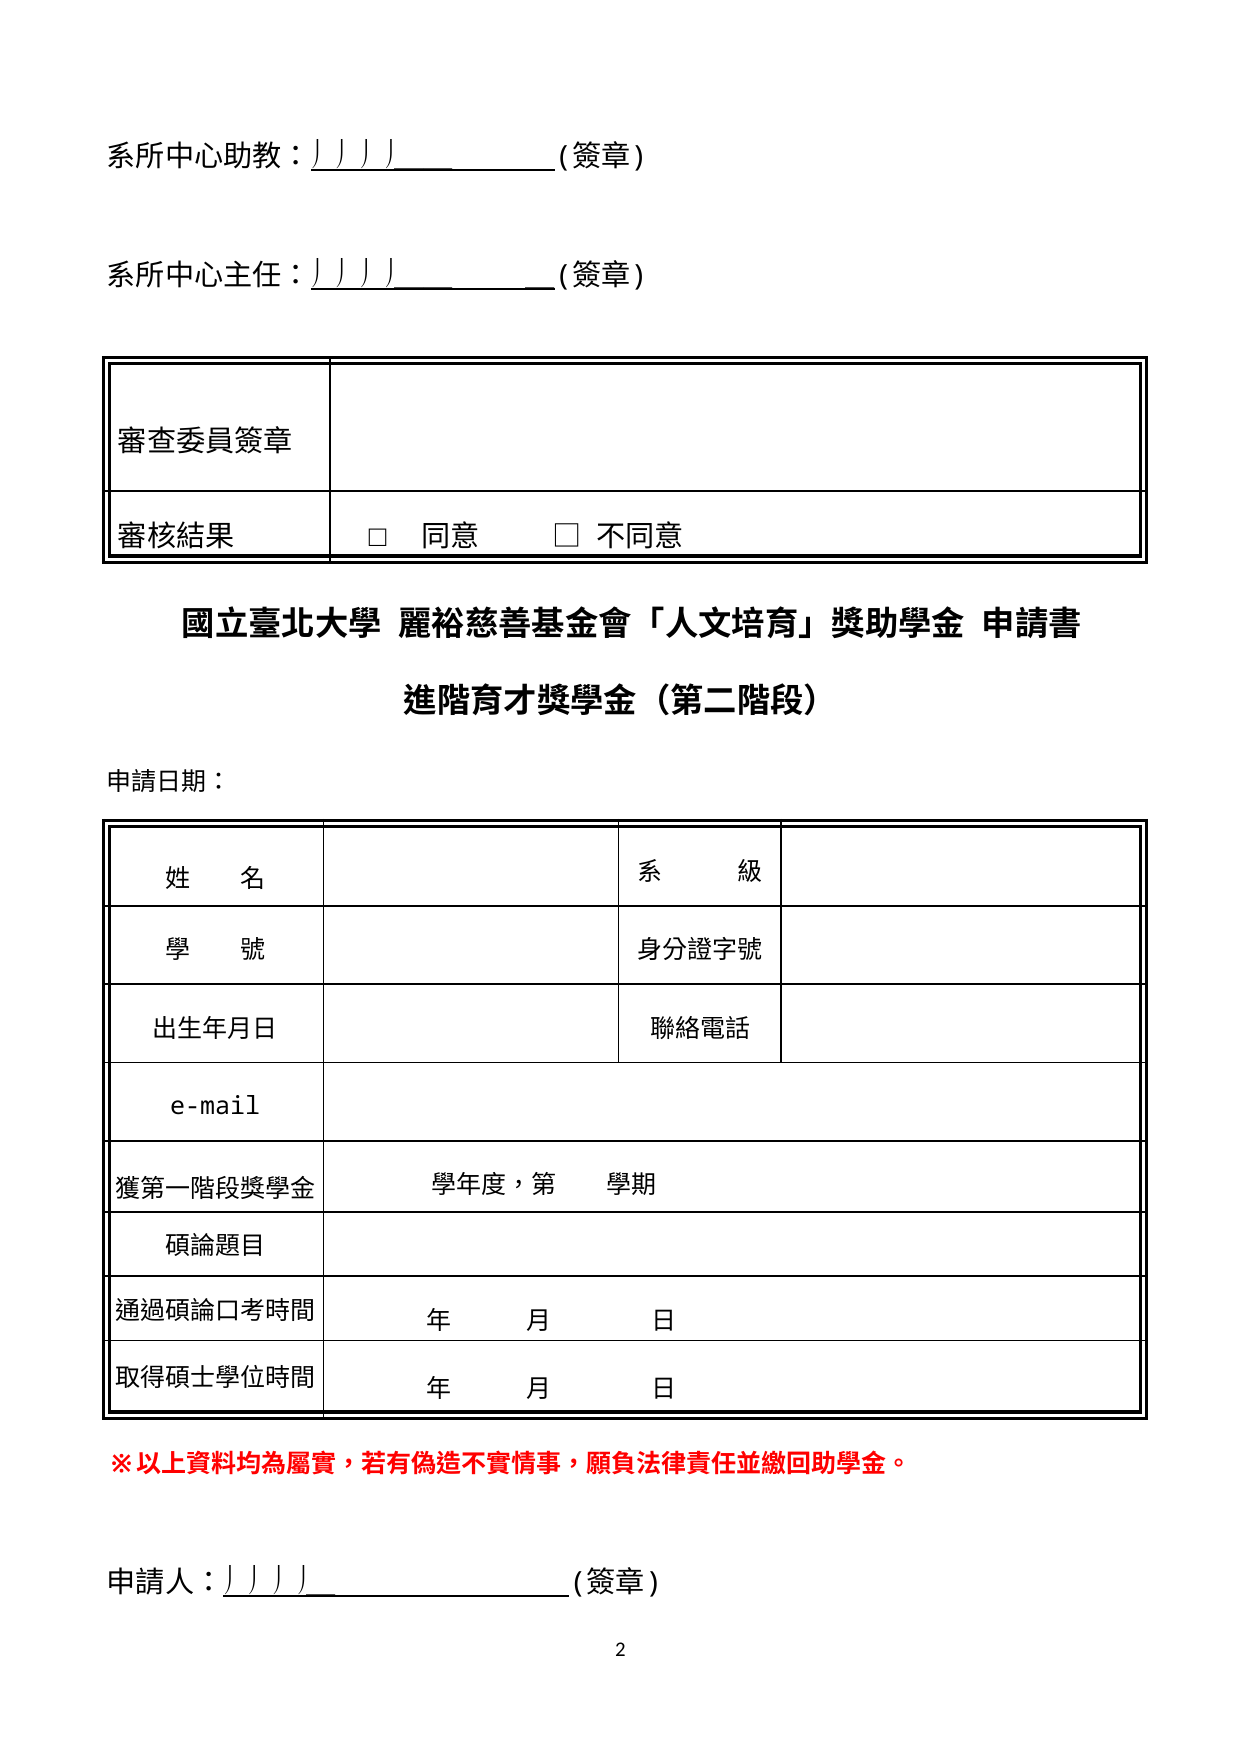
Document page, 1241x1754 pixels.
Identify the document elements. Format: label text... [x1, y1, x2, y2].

table_header 系 級 [619, 828, 780, 905]
table_cell □ 同意 □ 不同意 [331, 492, 1139, 554]
table_cell 審核結果 [111, 492, 329, 554]
table_header [331, 365, 1139, 490]
table_cell 出生年月日 [111, 985, 323, 1062]
text 系所中心助教：   ＿＿ (簽章) [106, 112, 1134, 175]
table_cell 聯絡電話 [619, 985, 780, 1062]
text ※以上資料均為屬實，若有偽造不實情事，願負法律責任並繳回助學金。 [106, 1420, 1134, 1482]
table_cell 獲第一階段獎學金 [111, 1142, 323, 1211]
table_cell [782, 907, 1139, 983]
table_cell 通過碩論口考時間 [111, 1277, 323, 1339]
table_cell 學 號 [111, 907, 323, 983]
text 進階育才獎學金（第二階段） [106, 656, 1134, 719]
table_header [782, 828, 1139, 905]
table_cell [324, 985, 618, 1062]
table_cell [782, 985, 1139, 1062]
text 申請日期： [106, 737, 1134, 800]
table_cell e-mail [111, 1063, 323, 1140]
text 系所中心主任：   ＿＿ ＿(簽章) [106, 231, 1134, 293]
table_cell 碩論題目 [111, 1213, 323, 1275]
table_cell 身分證字號 [619, 907, 780, 983]
table_cell [324, 907, 618, 983]
table_header [324, 828, 618, 905]
table_cell 學年度，第 學期 [324, 1142, 1139, 1211]
table_header 姓 名 [106, 822, 323, 905]
text 申請人：   ＿ (簽章) [106, 1538, 1134, 1601]
text 國立臺北大學 麗裕慈善基金會「人文培育」獎助學金 申請書 [118, 579, 1142, 641]
table_cell 取得碩士學位時間 [111, 1341, 323, 1410]
table_cell [324, 1213, 1139, 1275]
table_cell 年 月 日 [324, 1341, 1139, 1410]
table_header [782, 822, 1143, 905]
table_cell [324, 1063, 1139, 1140]
table_cell 年 月 日 [324, 1277, 1139, 1339]
table_header [331, 359, 1143, 490]
table_header 審查委員簽章 [106, 359, 329, 490]
